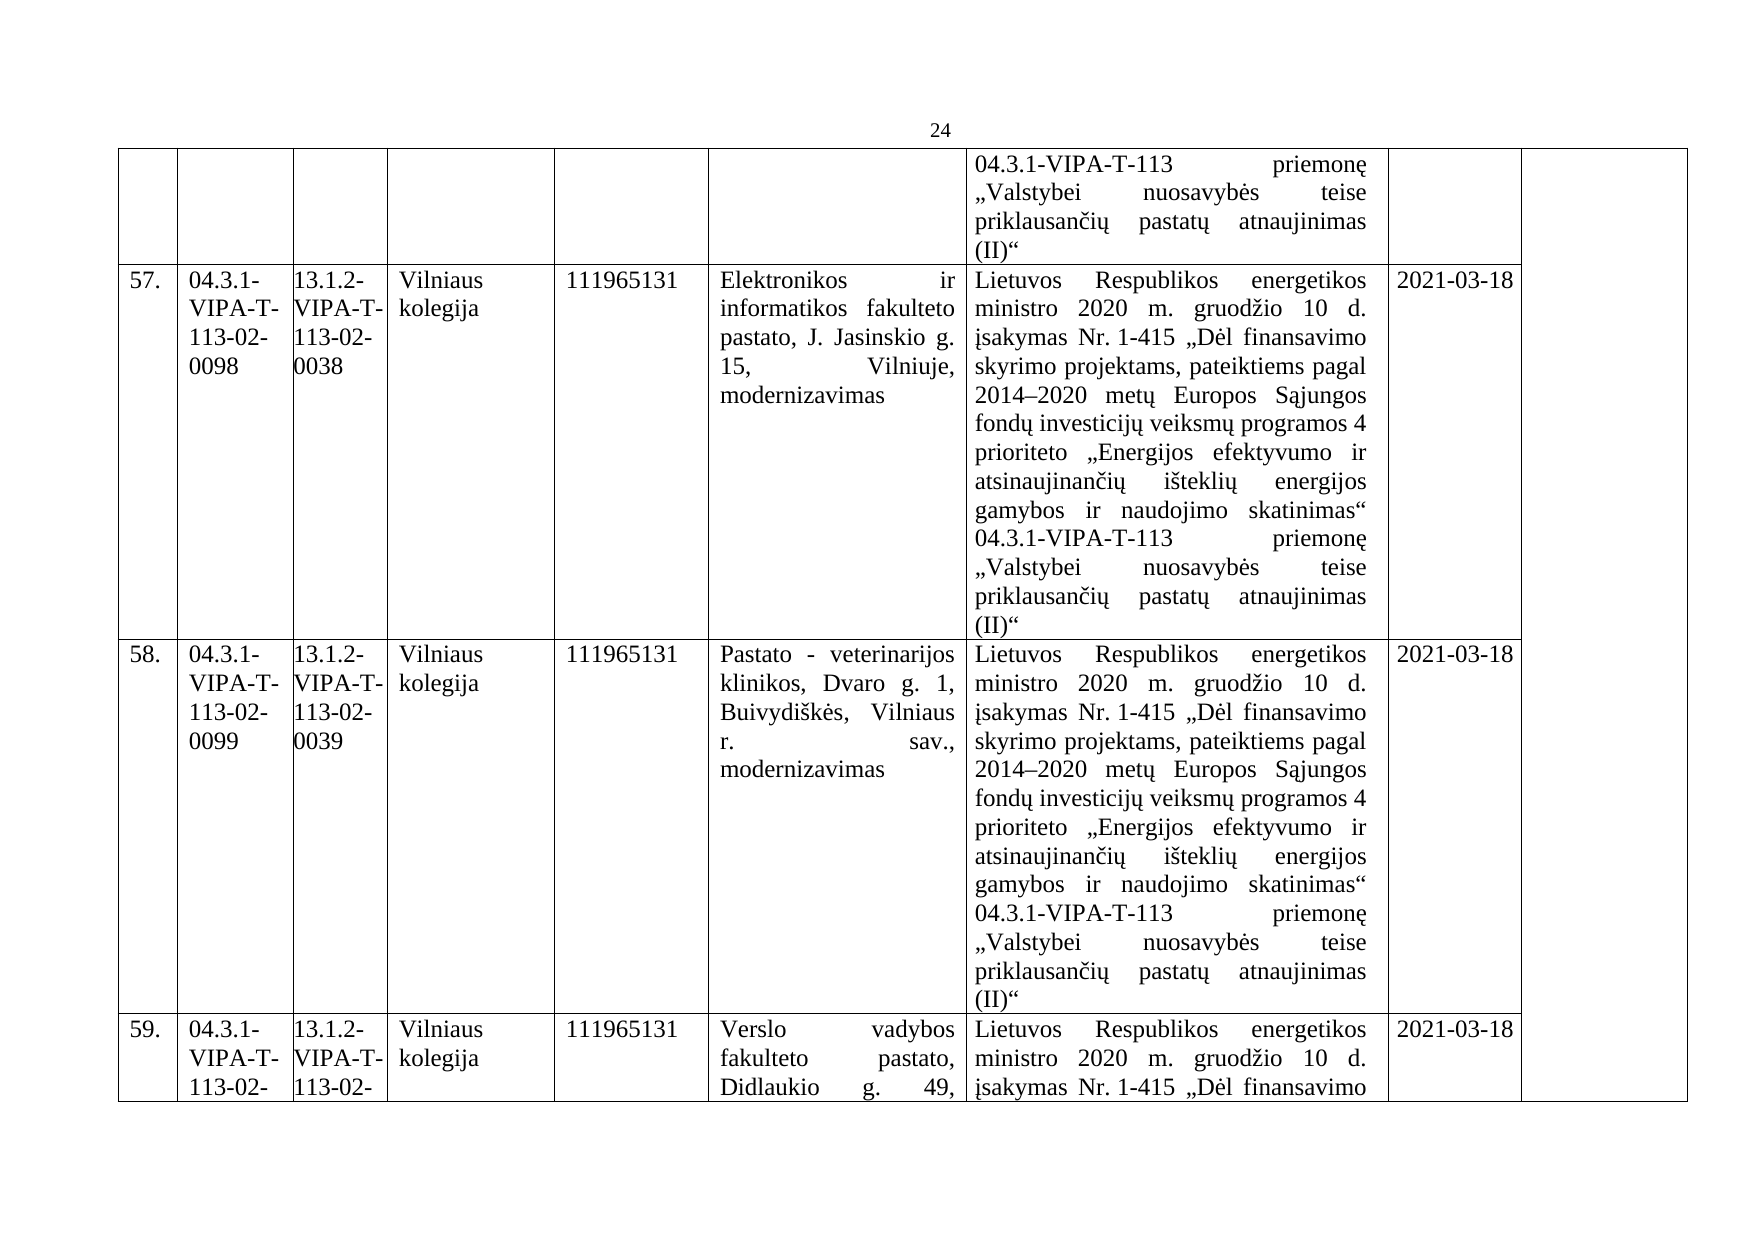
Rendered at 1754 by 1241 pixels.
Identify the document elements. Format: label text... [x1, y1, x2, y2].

table_cell Lietuvos Respublikos energetikos ministro 2020 m. gruodžio 10 d. įsakymas Nr. 1-415 „Dėl finansavimo skyrimo projektams, pateiktiems pagal 2014–2020 metų Europos Sąjungos fondų investicijų veiksmų programos 4 prioriteto „Energijos efektyvumo ir atsinaujinančių išteklių energijos gamybos ir naudojimo skatinimas“ 04.3.1-VIPA-T-113 priemonę „Valstybei nuosavybės teise priklausančių pastatų atnaujinimas (II)“ [967, 265, 1388, 638]
table_cell 04.3.1-VIPA-T-113 priemonę „Valstybei nuosavybės teise priklausančių pastatų atnaujinimas (II)“ [967, 149, 1388, 264]
table_cell 111965131 [555, 1014, 708, 1101]
table_cell 04.3.1-VIPA-T-113-02-0098 [178, 265, 293, 638]
table_cell [119, 149, 177, 264]
table_cell 58. [119, 640, 177, 1013]
table_cell 111965131 [555, 640, 708, 1013]
table_cell 111965131 [555, 265, 708, 638]
table_cell 04.3.1-VIPA-T-113-02- [178, 1014, 293, 1101]
table_cell [294, 149, 387, 264]
table_cell [1389, 149, 1521, 264]
table_cell 13.1.2-VIPA-T-113-02- [294, 1014, 387, 1101]
table_cell 13.1.2-VIPA-T-113-02-0038 [294, 265, 387, 638]
table_cell 57. [119, 265, 177, 638]
table_cell Lietuvos Respublikos energetikos ministro 2020 m. gruodžio 10 d. įsakymas Nr. 1-415 „Dėl finansavimo skyrimo projektams, pateiktiems pagal 2014–2020 metų Europos Sąjungos fondų investicijų veiksmų programos 4 prioriteto „Energijos efektyvumo ir atsinaujinančių išteklių energijos gamybos ir naudojimo skatinimas“ 04.3.1-VIPA-T-113 priemonę „Valstybei nuosavybės teise priklausančių pastatų atnaujinimas (II)“ [967, 640, 1388, 1013]
table_cell Pastato - veterinarijos klinikos, Dvaro g. 1, Buivydiškės, Vilniaus r. sav., modernizavimas [709, 640, 966, 1013]
table_cell 2021-03-18 [1389, 265, 1521, 638]
table_cell Lietuvos Respublikos energetikos ministro 2020 m. gruodžio 10 d. įsakymas Nr. 1-415 „Dėl finansavimo [967, 1014, 1388, 1101]
table_cell [178, 149, 293, 264]
table_cell 2021-03-18 [1389, 1014, 1521, 1101]
table_cell [555, 149, 708, 264]
table_cell Elektronikos ir informatikos fakulteto pastato, J. Jasinskio g. 15, Vilniuje, modernizavimas [709, 265, 966, 638]
table_cell Verslo vadybos fakulteto pastato, Didlaukio g. 49, [709, 1014, 966, 1101]
table_cell 13.1.2-VIPA-T-113-02-0039 [294, 640, 387, 1013]
table_cell [1522, 149, 1687, 1101]
table_cell [709, 149, 966, 264]
table_cell 04.3.1-VIPA-T-113-02-0099 [178, 640, 293, 1013]
table_cell Vilniaus kolegija [388, 1014, 554, 1101]
table_cell Vilniaus kolegija [388, 640, 554, 1013]
table_cell 2021-03-18 [1389, 640, 1521, 1013]
table_cell Vilniaus kolegija [388, 265, 554, 638]
table_cell [388, 149, 554, 264]
table_cell 59. [119, 1014, 177, 1101]
